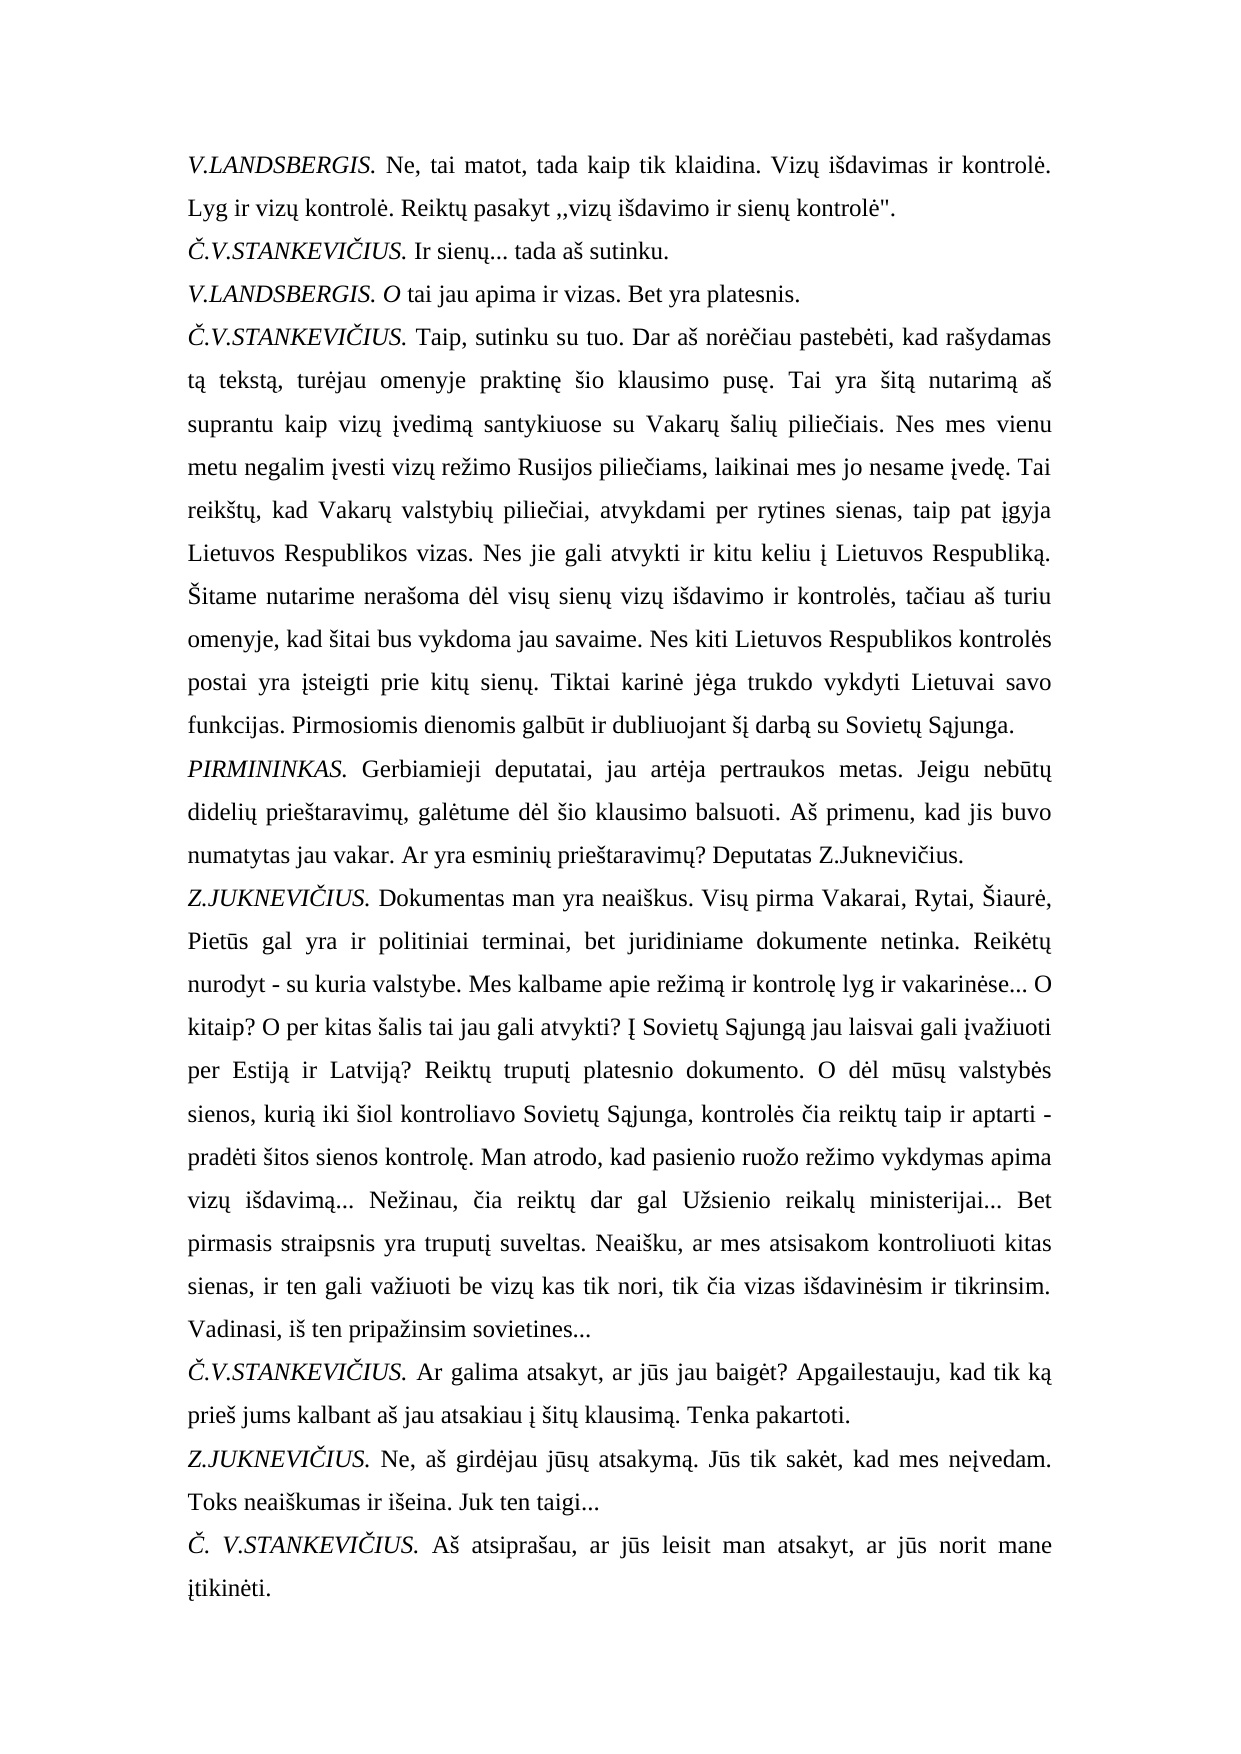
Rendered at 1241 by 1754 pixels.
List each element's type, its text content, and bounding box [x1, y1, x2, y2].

text Z.JUKNEVIČIUS. Dokumentas man yra neaiškus. Visų pirma Vakarai, Rytai, Šiaurė, Pietūs gal yra ir politiniai terminai, bet juridiniame dokumente netinka. Reikėtų nurodyt - su kuria valstybe. Mes kalbame apie režimą ir kontrolę lyg ir vakarinėse... O kitaip? O per kitas šalis tai jau gali atvykti? Į Sovietų Sąjungą jau laisvai gali įvažiuoti per Estiją ir Latviją? Reiktų truputį platesnio dokumento. O dėl mūsų valstybės sienos, kurią iki šiol kontroliavo Sovietų Sąjunga, kontrolės čia reiktų taip ir aptarti - pradėti šitos sienos kontrolę. Man atrodo, kad pasienio ruožo režimo vykdymas apima vizų išdavimą... Nežinau, čia reiktų dar gal Užsienio reikalų ministerijai... Bet pirmasis straipsnis yra truputį suveltas. Neaišku, ar mes atsisakom kontroliuoti kitas sienas, ir ten gali važiuoti be vizų kas tik nori, tik čia vizas išdavinėsim ir tikrinsim. Vadinasi, iš ten pripažinsim sovietines... [187, 883, 1053, 1343]
text Č.V.STANKEVIČIUS. Ar galima atsakyt, ar jūs jau baigėt? Apgailestauju, kad tik ką prieš jums kalbant aš jau atsakiau į šitų klausimą. Tenka pakartoti. [187, 1357, 1053, 1429]
text Č.V.STANKEVIČIUS. Taip, sutinku su tuo. Dar aš norėčiau pastebėti, kad rašydamas tą tekstą, turėjau omenyje praktinę šio klausimo pusę. Tai yra šitą nutarimą aš suprantu kaip vizų įvedimą santykiuose su Vakarų šalių piliečiais. Nes mes vienu metu negalim įvesti vizų režimo Rusijos piliečiams, laikinai mes jo nesame įvedę. Tai reikštų, kad Vakarų valstybių piliečiai, atvykdami per rytines sienas, taip pat įgyja Lietuvos Respublikos vizas. Nes jie gali atvykti ir kitu keliu į Lietuvos Respubliką. Šitame nutarime nerašoma dėl visų sienų vizų išdavimo ir kontrolės, tačiau aš turiu omenyje, kad šitai bus vykdoma jau savaime. Nes kiti Lietuvos Respublikos kontrolės postai yra įsteigti prie kitų sienų. Tiktai karinė jėga trukdo vykdyti Lietuvai savo funkcijas. Pirmosiomis dienomis galbūt ir dubliuojant šį darbą su Sovietų Sąjunga. [187, 322, 1053, 739]
text Č.V.STANKEVIČIUS. Ir sienų... tada aš sutinku. [187, 236, 1053, 265]
text V.LANDSBERGIS. O tai jau apima ir vizas. Bet yra platesnis. [187, 279, 1053, 308]
text PIRMININKAS. Gerbiamieji deputatai, jau artėja pertraukos metas. Jeigu nebūtų didelių prieštaravimų, galėtume dėl šio klausimo balsuoti. Aš primenu, kad jis buvo numatytas jau vakar. Ar yra esminių prieštaravimų? Deputatas Z.Juknevičius. [187, 754, 1053, 869]
text Č. V.STANKEVIČIUS. Aš atsiprašau, ar jūs leisit man atsakyt, ar jūs norit mane įtikinėti. [187, 1530, 1053, 1602]
text Z.JUKNEVIČIUS. Ne, aš girdėjau jūsų atsakymą. Jūs tik sakėt, kad mes neįvedam. Toks neaiškumas ir išeina. Juk ten taigi... [187, 1444, 1053, 1516]
text V.LANDSBERGIS. Ne, tai matot, tada kaip tik klaidina. Vizų išdavimas ir kontrolė. Lyg ir vizų kontrolė. Reiktų pasakyt ,,vizų išdavimo ir sienų kontrolė". [187, 150, 1053, 222]
